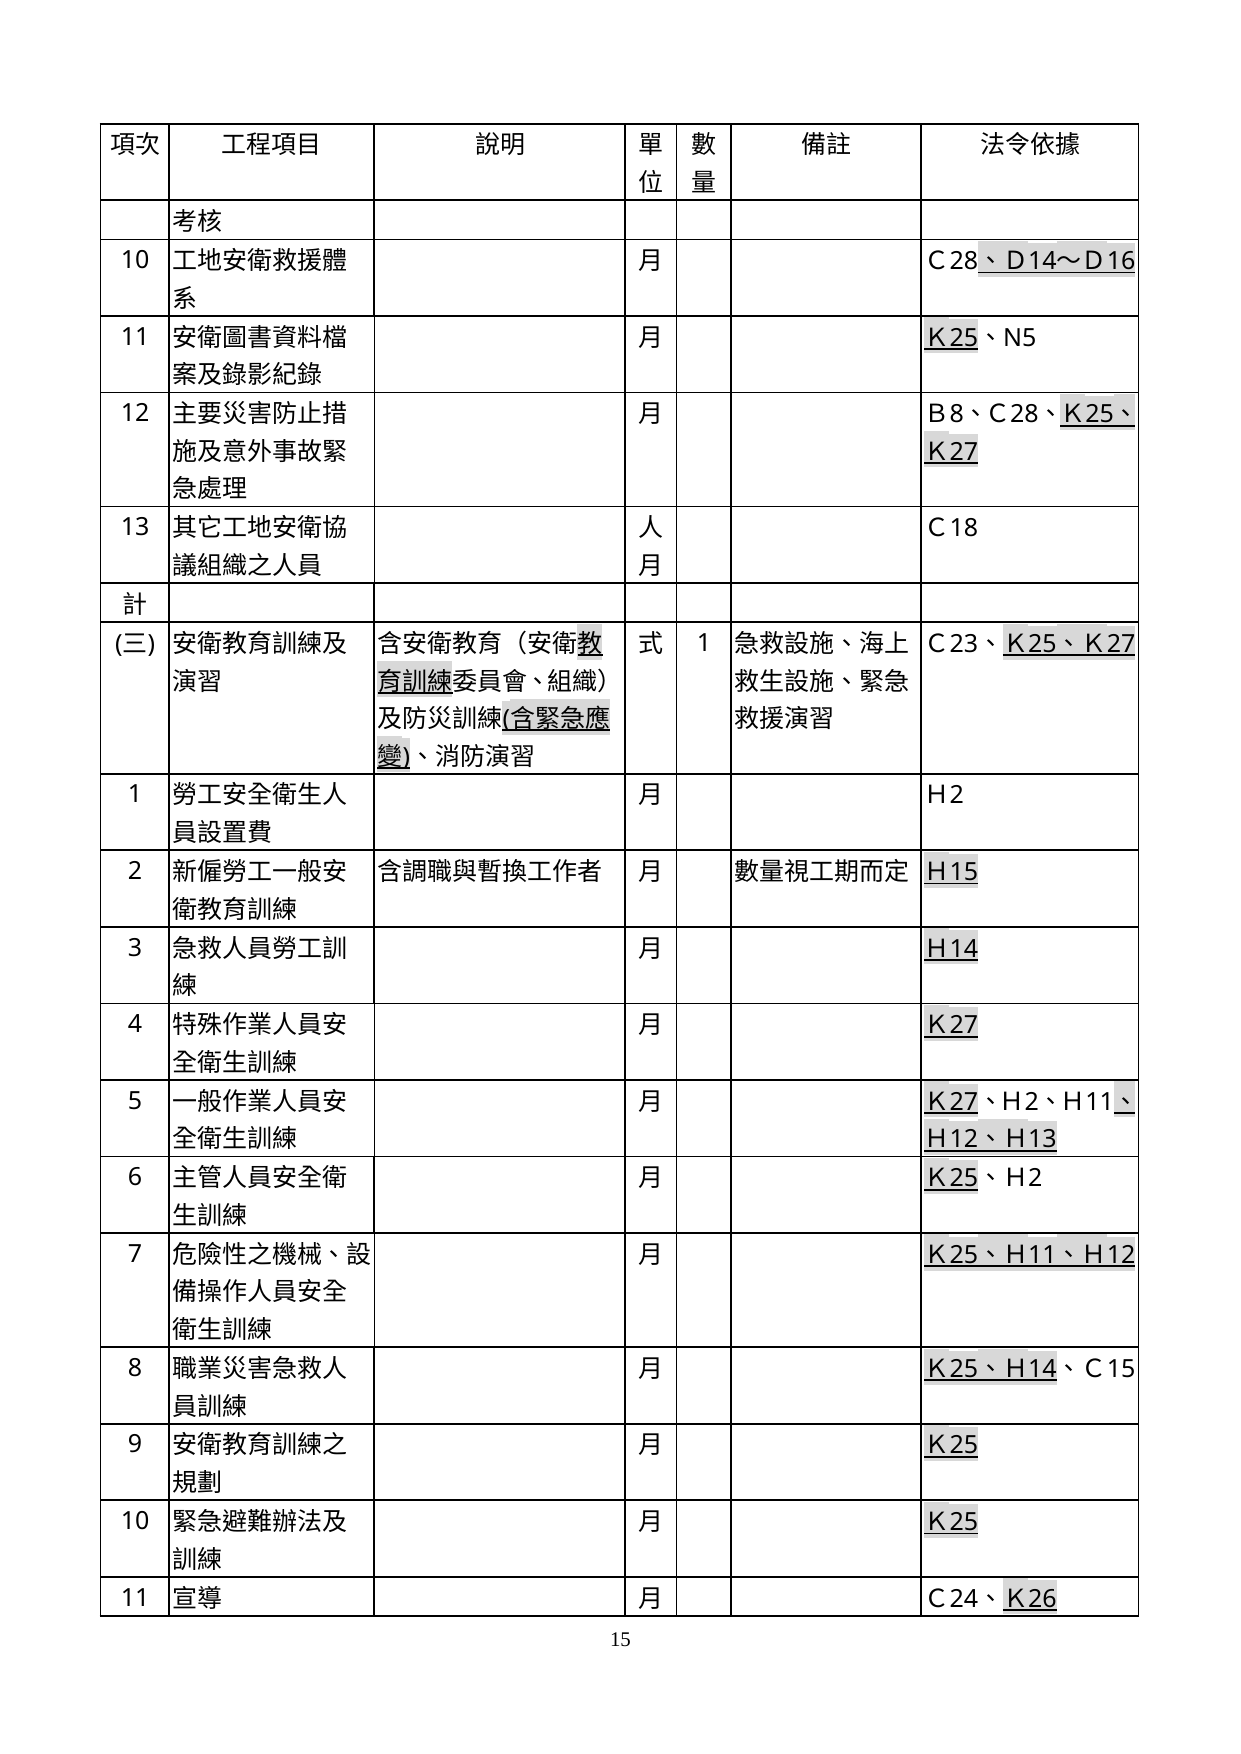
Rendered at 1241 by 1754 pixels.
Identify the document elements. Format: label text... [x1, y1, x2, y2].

table_cell Ｋ25、Ｈ2 [922, 1157, 1138, 1232]
table_cell Ｃ28、Ｄ14～Ｄ16 [922, 240, 1138, 315]
table_cell [677, 851, 730, 926]
table_cell [375, 1501, 624, 1576]
table_cell 11 [101, 317, 168, 392]
table_cell Ｂ8、Ｃ28、Ｋ25、Ｋ27 [922, 393, 1138, 506]
table_cell 月 [626, 928, 676, 1002]
table_cell [170, 584, 373, 621]
table_cell (三) [101, 623, 168, 773]
table_cell 安衛圖書資料檔案及錄影紀錄 [170, 317, 374, 392]
table_cell 勞工安全衛生人員設置費 [170, 775, 373, 849]
table_cell 新僱勞工一般安衛教育訓練 [170, 851, 373, 926]
table_cell [732, 240, 920, 315]
table_cell 月 [626, 1578, 676, 1615]
table_cell 月 [626, 1234, 676, 1346]
table_cell 緊急避難辦法及訓練 [170, 1501, 373, 1576]
table_cell 月 [626, 775, 676, 849]
table_cell 10 [101, 1501, 168, 1576]
table_header 數量 [677, 125, 730, 199]
table_cell [375, 1578, 624, 1615]
table_cell [732, 1004, 920, 1079]
table_cell [732, 928, 920, 1002]
table_cell [732, 1348, 920, 1423]
table_cell [677, 1234, 730, 1346]
table_cell Ｋ25、Ｈ11、Ｈ12 [922, 1234, 1138, 1346]
table_cell 月 [626, 851, 676, 926]
table_cell 5 [101, 1081, 168, 1156]
table_cell 主要災害防止措施及意外事故緊急處理 [170, 393, 374, 506]
table_cell 1 [101, 775, 168, 849]
table_header 項次 [101, 125, 168, 199]
table_cell 月 [626, 1157, 676, 1232]
table_cell 主管人員安全衛生訓練 [170, 1157, 373, 1232]
table_cell 其它工地安衛協議組織之人員 [170, 507, 374, 582]
table_cell 8 [101, 1348, 168, 1423]
table_cell [922, 584, 1138, 621]
table_cell [922, 201, 1138, 238]
table_cell [732, 201, 920, 238]
table_cell [677, 201, 730, 238]
table_cell [732, 507, 920, 582]
table_cell [375, 507, 624, 582]
table_cell 月 [626, 1501, 676, 1576]
table_cell [677, 1157, 730, 1232]
table_cell 月 [626, 1425, 676, 1499]
table_cell 2 [101, 851, 168, 926]
table_cell [677, 393, 730, 506]
table_cell [375, 317, 624, 392]
table_cell 月 [626, 393, 676, 506]
table_cell [677, 584, 730, 621]
table_cell [375, 1157, 624, 1232]
table_cell Ｋ25、Ｈ14、Ｃ15 [922, 1348, 1138, 1423]
table_cell [677, 928, 730, 1002]
table_header 說明 [375, 125, 624, 199]
table_cell [626, 201, 676, 238]
table_cell 月 [626, 1348, 676, 1423]
table_cell 考核 [170, 201, 373, 238]
table_cell Ｃ24、Ｋ26 [922, 1578, 1138, 1615]
table_cell 含調職與暫換工作者 [375, 851, 624, 926]
table_cell [732, 1578, 920, 1615]
table_cell [732, 1425, 920, 1499]
table_cell [732, 317, 920, 392]
table_cell Ｃ23、Ｋ25、Ｋ27 [922, 623, 1138, 773]
table_cell [375, 1348, 624, 1423]
table_cell [677, 1081, 730, 1156]
table_cell [677, 317, 730, 392]
table_cell 12 [101, 393, 168, 506]
table_cell [732, 1234, 920, 1346]
table_cell Ｈ2 [922, 775, 1138, 849]
table_cell [375, 201, 624, 238]
table_cell [375, 1425, 624, 1499]
table_cell 月 [626, 1004, 676, 1079]
table_cell [677, 1425, 730, 1499]
table_cell [677, 1501, 730, 1576]
table_cell Ｈ14 [922, 928, 1138, 1002]
table_cell [375, 1004, 624, 1079]
table_cell [101, 201, 168, 238]
table_cell Ｋ25、N5 [922, 317, 1138, 392]
table_cell [732, 393, 920, 506]
table_cell [677, 1348, 730, 1423]
table_cell [375, 928, 624, 1002]
table_cell 月 [626, 317, 676, 392]
table_cell 9 [101, 1425, 168, 1499]
table_cell [732, 775, 920, 849]
table_cell [732, 584, 920, 621]
table_cell [375, 584, 624, 621]
table_cell Ｋ27 [922, 1004, 1138, 1079]
table_cell 人 月 [626, 507, 676, 582]
table_cell [626, 584, 676, 621]
table_cell 宣導 [170, 1578, 373, 1615]
table_cell 月 [626, 240, 676, 315]
table_cell 13 [101, 507, 168, 582]
table_header 備註 [732, 125, 920, 199]
table_cell 1 [677, 623, 730, 773]
table_cell 3 [101, 928, 168, 1002]
table_cell 安衛教育訓練之規劃 [170, 1425, 373, 1499]
table_cell Ｋ25 [922, 1501, 1138, 1576]
table_cell [677, 1578, 730, 1615]
table_cell [677, 507, 730, 582]
table_cell [677, 775, 730, 849]
table_header 法令依據 [922, 125, 1138, 199]
table_cell 月 [626, 1081, 676, 1156]
table_cell 10 [101, 240, 168, 315]
table_cell Ｋ27、Ｈ2、Ｈ11、Ｈ12、Ｈ13 [922, 1081, 1138, 1156]
table_cell [732, 1081, 920, 1156]
table_cell [375, 1081, 624, 1156]
table_cell 4 [101, 1004, 168, 1079]
table_header 單位 [626, 125, 676, 199]
table_cell 特殊作業人員安全衛生訓練 [170, 1004, 374, 1079]
table_cell [732, 1157, 920, 1232]
table_cell 式 [626, 623, 676, 773]
table_cell [375, 240, 624, 315]
table_cell 7 [101, 1234, 168, 1346]
table_cell 急救人員勞工訓練 [170, 928, 373, 1002]
table_cell 6 [101, 1157, 168, 1232]
table_cell Ｋ25 [922, 1425, 1138, 1499]
table_cell 職業災害急救人員訓練 [170, 1348, 373, 1423]
table_cell [677, 1004, 730, 1079]
table_cell [677, 240, 730, 315]
table_cell 計 [101, 584, 168, 621]
table_cell 安衛教育訓練及演習 [170, 623, 373, 773]
table_cell [732, 1501, 920, 1576]
table_cell Ｃ18 [922, 507, 1138, 582]
table_cell 含安衛教育（安衛教育訓練委員會、組織）及防災訓練(含緊急應變)、消防演習 [375, 623, 624, 773]
table_cell [375, 775, 624, 849]
table_cell 危險性之機械、設備操作人員安全衛生訓練 [170, 1234, 374, 1346]
table_header 工程項目 [170, 125, 373, 199]
table_cell 一般作業人員安全衛生訓練 [170, 1081, 374, 1156]
table_cell Ｈ15 [922, 851, 1138, 926]
table_cell 11 [101, 1578, 168, 1615]
table_cell [375, 393, 624, 506]
table_cell 數量視工期而定 [732, 851, 920, 926]
table_cell 急救設施、海上救生設施、緊急救援演習 [732, 623, 920, 773]
table_cell [375, 1234, 624, 1346]
table_cell 工地安衛救援體系 [170, 240, 373, 315]
